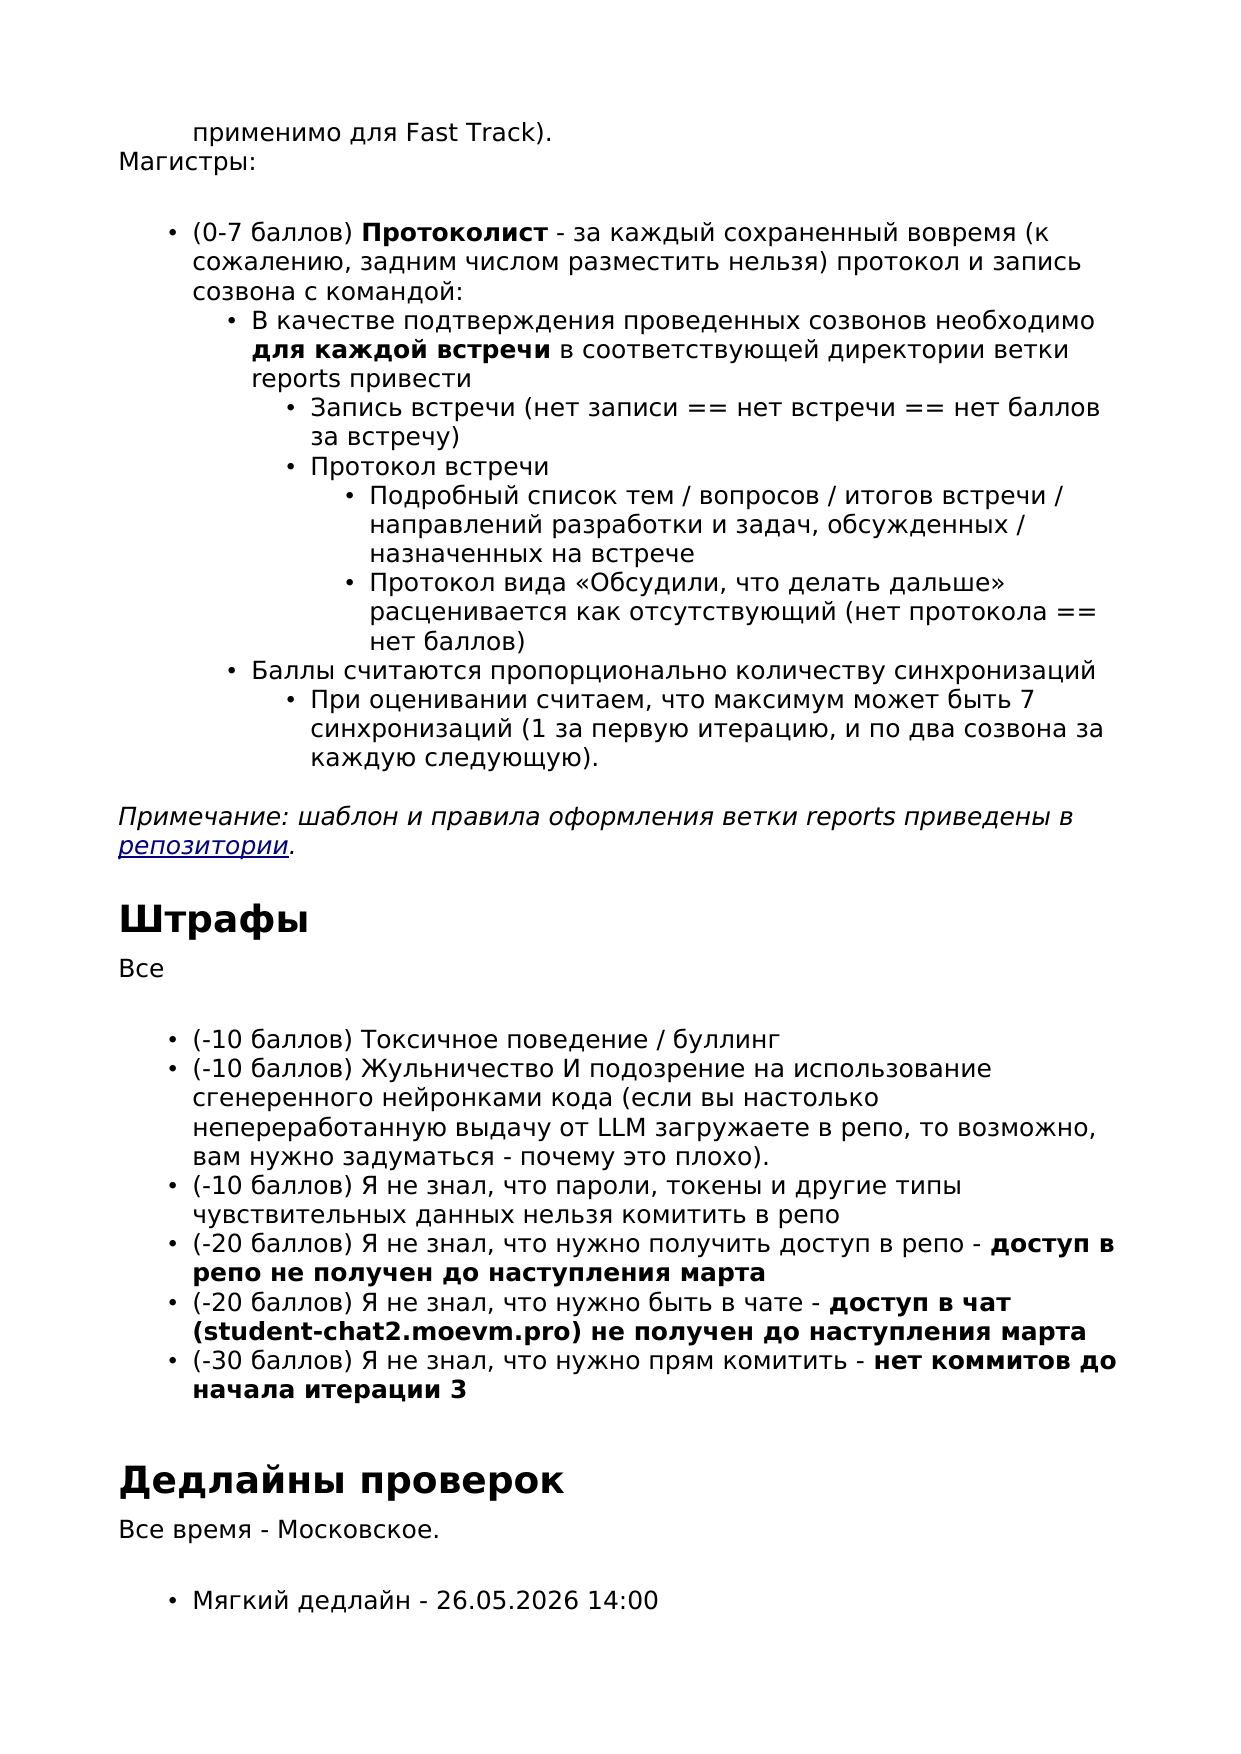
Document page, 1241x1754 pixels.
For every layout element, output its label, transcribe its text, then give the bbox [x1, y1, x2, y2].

list (-10 баллов) Жульничество И подозрение на использование сгенеренного нейронками кода (если вы настолько непереработанную выдачу от LLM загружаете в репо, то возможно, вам нужно задуматься - почему это плохо). [177, 1054, 1122, 1171]
list В качестве подтверждения проведенных созвонов необходимо для каждой встречи в соответствующей директории ветки reports привести [236, 306, 1122, 393]
list Протокол встречи [295, 452, 1122, 481]
list (-20 баллов) Я не знал, что нужно быть в чате - доступ в чат (student-chat2.moevm.pro) не получен до наступления марта [177, 1288, 1122, 1346]
subtitle Штрафы [118, 898, 1122, 942]
list Мягкий дедлайн - 26.05.2026 14:00 [177, 1586, 1122, 1615]
list Подробный список тем / вопросов / итогов встречи / направлений разработки и задач, обсужденных / назначенных на встрече [354, 481, 1122, 568]
text Все время - Московское. [118, 1515, 1122, 1544]
list При оценивании считаем, что максимум может быть 7 синхронизаций (1 за первую итерацию, и по два созвона за каждую следующую). [295, 685, 1122, 773]
text Магистры: [118, 147, 1122, 176]
list (-30 баллов) Я не знал, что нужно прям комитить - нет коммитов до начала итерации 3 [177, 1346, 1122, 1404]
list Запись встречи (нет записи == нет встречи == нет баллов за встречу) [295, 393, 1122, 452]
list (-20 баллов) Я не знал, что нужно получить доступ в репо - доступ в репо не получен до наступления марта [177, 1229, 1122, 1288]
list (-10 баллов) Я не знал, что пароли, токены и другие типы чувствительных данных нельзя комитить в репо [177, 1171, 1122, 1229]
subtitle Дедлайны проверок [118, 1459, 1122, 1502]
list применимо для Fast Track). [177, 118, 1122, 147]
list (-10 баллов) Токсичное поведение / буллинг [177, 1025, 1122, 1054]
list (0-7 баллов) Протоколист - за каждый сохраненный вовремя (к сожалению, задним числом разместить нельзя) протокол и запись созвона с командой: [177, 218, 1122, 306]
text Все [118, 954, 1122, 983]
text Примечание: шаблон и правила оформления ветки reports приведены в репозитории. [118, 802, 1122, 860]
list Баллы считаются пропорционально количеству синхронизаций [236, 656, 1122, 685]
list Протокол вида «Обсудили, что делать дальше» расценивается как отсутствующий (нет протокола == нет баллов) [354, 568, 1122, 656]
